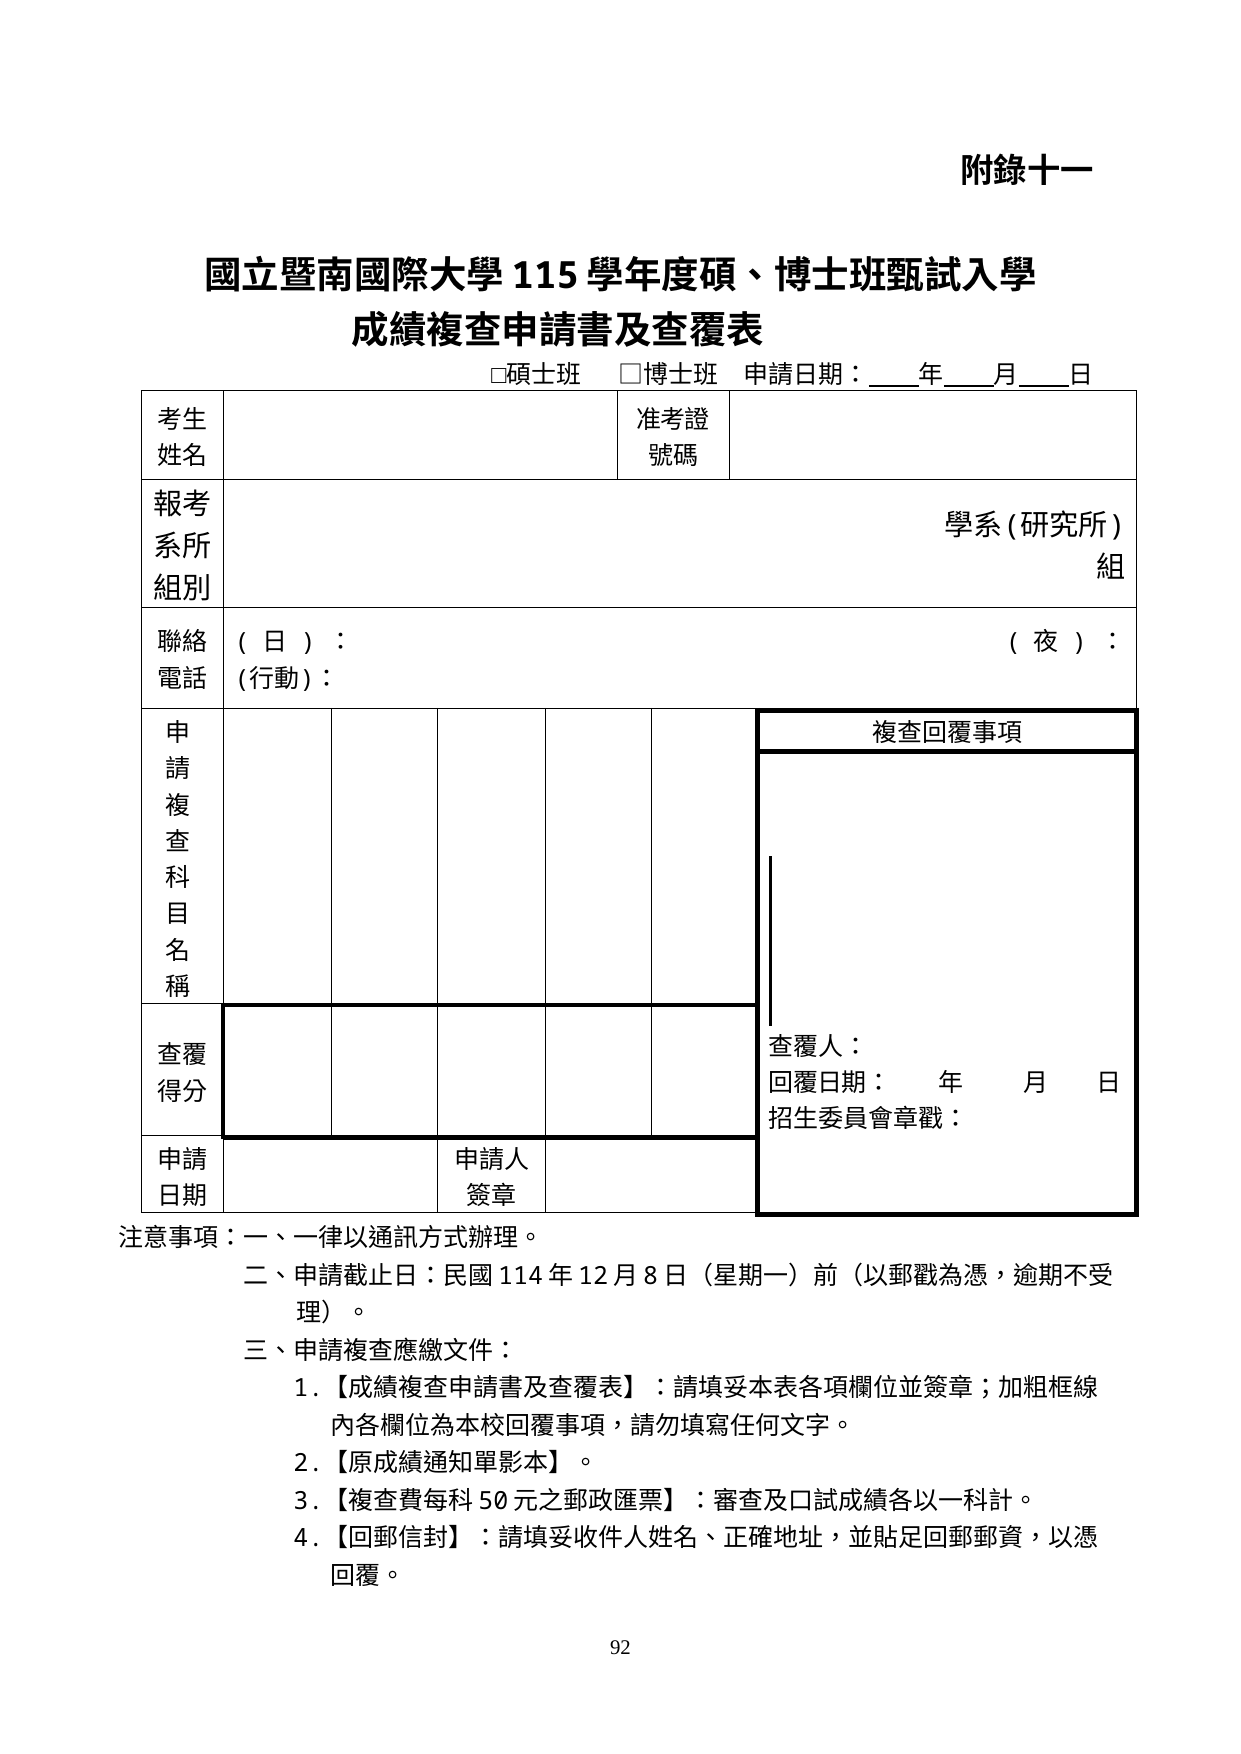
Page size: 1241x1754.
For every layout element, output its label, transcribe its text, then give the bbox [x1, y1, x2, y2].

text 國立暨南國際大學115學年度碩、博士班甄試入學 [118, 245, 1122, 300]
text 3.【複查費每科50元之郵政匯票】：審查及口試成績各以一科計。 [293, 1479, 1122, 1517]
table_header 考生姓名 [142, 391, 223, 479]
text 注意事項：一、一律以通訊方式辦理。 [118, 1217, 1122, 1254]
table_cell [546, 1140, 755, 1212]
table_cell 查覆人： 回覆日期： 年 月 日 招生委員會章戳： [760, 754, 1134, 1212]
text 4.【回郵信封】：請填妥收件人姓名、正確地址，並貼足回郵郵資，以憑回覆。 [293, 1517, 1122, 1592]
table_cell [225, 1007, 331, 1135]
table_cell [546, 1007, 651, 1135]
table_cell 報考系所組別 [142, 480, 223, 607]
text □碩士班 □博士班 申請日期： 年 月 日 [118, 354, 1093, 390]
text 成績複查申請書及查覆表 [118, 300, 1122, 354]
table_header 准考證 號碼 [618, 391, 729, 479]
table_cell 聯絡電話 [142, 608, 223, 708]
text 附錄十一 [118, 127, 1093, 189]
table_cell [332, 1007, 437, 1135]
table_header [224, 391, 617, 479]
table_cell 申請人簽章 [438, 1140, 545, 1212]
text 2.【原成績通知單影本】。 [293, 1442, 1122, 1479]
table_cell 申請日期 [142, 1136, 223, 1212]
table_cell [546, 709, 651, 1003]
text 二、申請截止日：民國114年12月8日（星期一）前（以郵戳為憑，逾期不受理）。 [243, 1254, 1122, 1329]
table_cell [652, 1007, 755, 1135]
table_cell [224, 709, 331, 1003]
table_cell 查覆得分 [142, 1004, 221, 1135]
table_cell [224, 1140, 437, 1212]
table_cell (日)： (夜)： (行動)： [224, 608, 1136, 708]
table_cell [438, 1007, 545, 1135]
table_header [730, 391, 1136, 479]
table_cell [332, 709, 437, 1003]
table_cell [438, 709, 545, 1003]
text 1.【成績複查申請書及查覆表】：請填妥本表各項欄位並簽章；加粗框線內各欄位為本校回覆事項，請勿填寫任何文字。 [293, 1367, 1122, 1442]
table_cell 學系(研究所) 組 [224, 480, 1136, 607]
table_cell 申請複查科目名稱 [142, 709, 223, 1003]
table_cell 複查回覆事項 [760, 713, 1134, 749]
text 三、申請複查應繳文件： [243, 1329, 1122, 1367]
table_cell [652, 709, 755, 1003]
